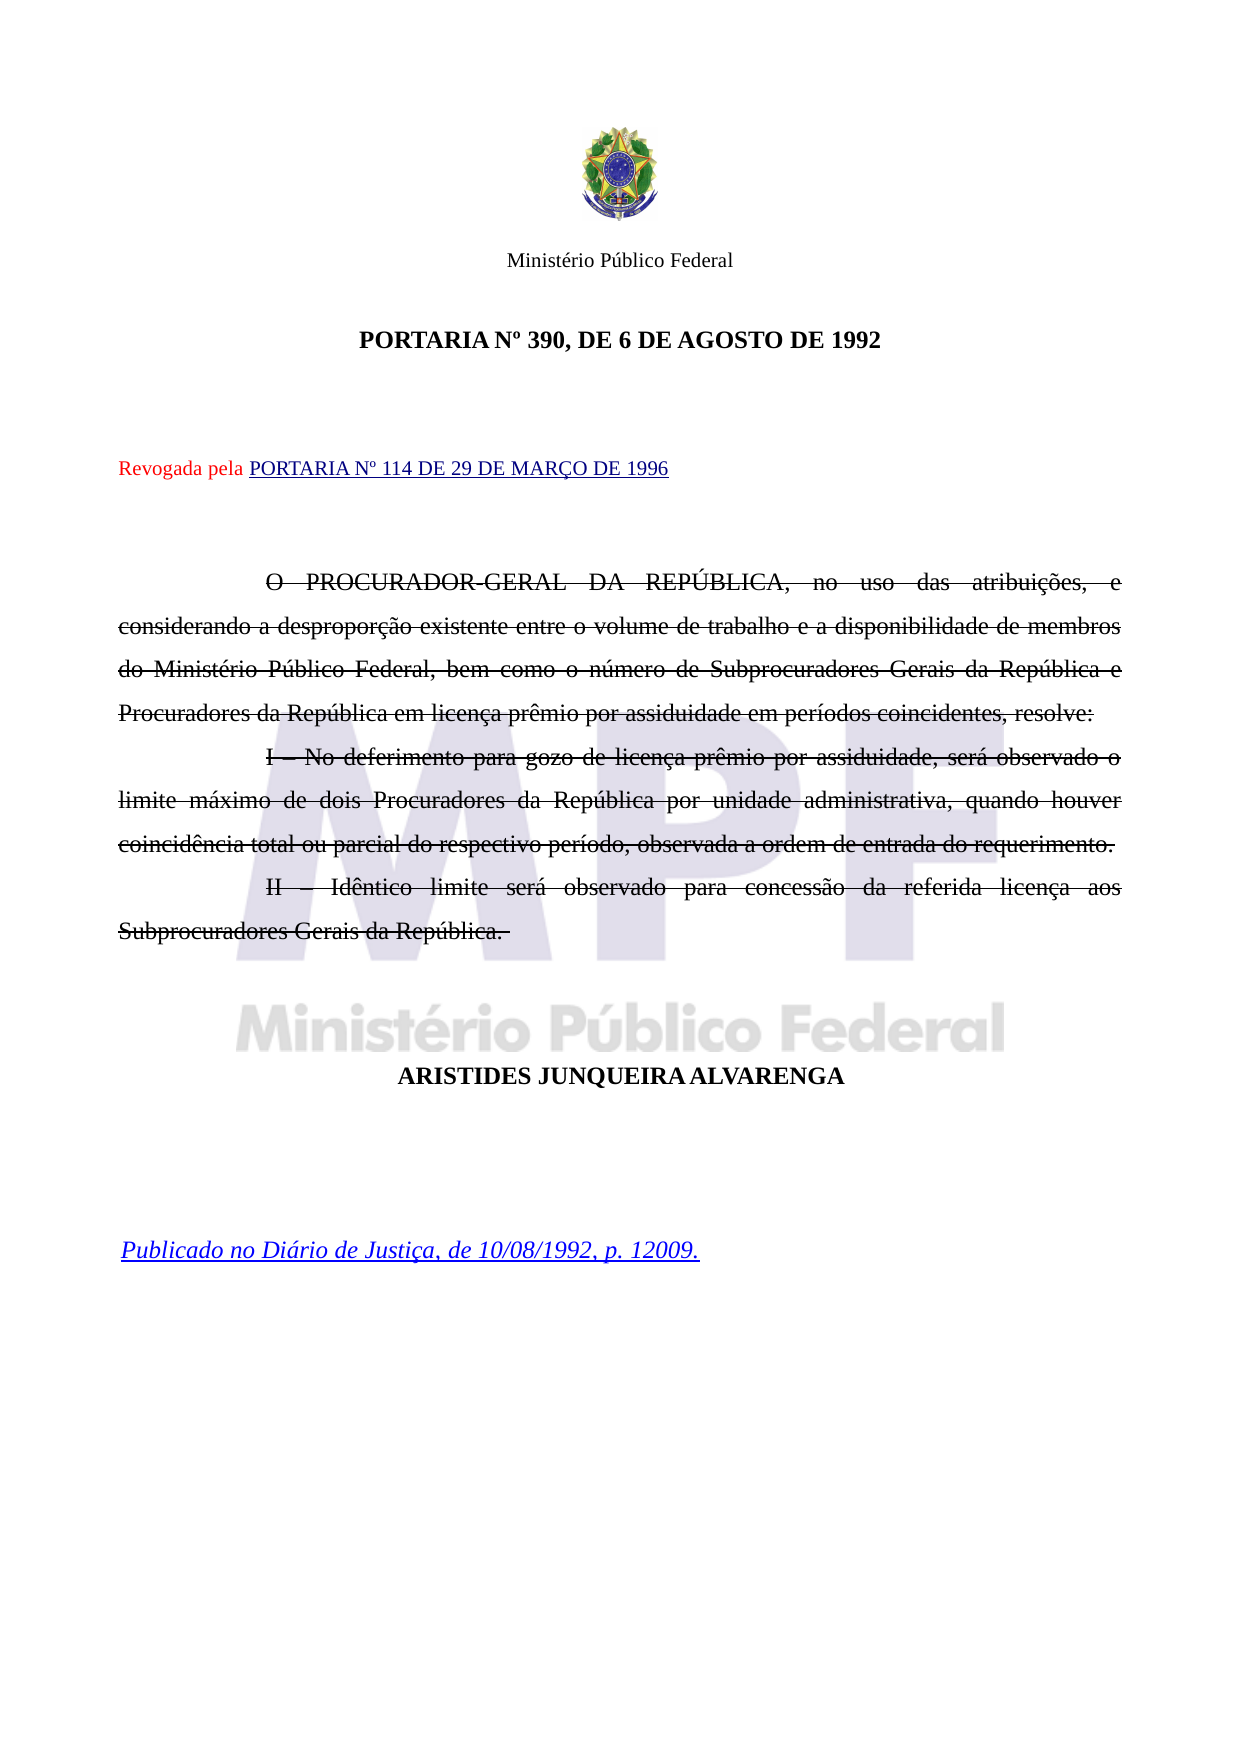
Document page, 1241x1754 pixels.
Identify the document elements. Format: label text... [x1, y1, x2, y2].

picture [236, 945, 1004, 1052]
picture [236, 727, 1004, 741]
picture [236, 858, 1004, 872]
text O PROCURADOR-GERAL DA REPÚBLICA, no uso das atribuições, e considerando a desproporção existente entre o volume de trabalho e a disponibilidade de membros do Ministério Público Federal, bem como o número de Subprocuradores Gerais da República e Procuradores da República em licença prêmio por assiduidade em períodos coincidentes, resolve: [118, 672, 1122, 727]
text Publicado no Diário de Justiça, de 10/08/1992, p. 12009. [121, 1235, 1122, 1264]
text I – No deferimento para gozo de licença prêmio por assiduidade, será observado o limite máximo de dois Procuradores da República por unidade administrativa, quando houver coincidência total ou parcial do respectivo período, observada a ordem de entrada do requerimento. [118, 741, 1122, 801]
text II – Idêntico limite será observado para concessão da referida licença aos Subprocuradores Gerais da República. [118, 872, 1122, 945]
text ARISTIDES JUNQUEIRA ALVARENGA [121, 1061, 1122, 1090]
text O PROCURADOR-GERAL DA REPÚBLICA, no uso das atribuições, e considerando a desproporção existente entre o volume de trabalho e a disponibilidade de membros do Ministério Público Federal, bem como o número de Subprocuradores Gerais da República e Procuradores da República em licença prêmio por assiduidade em períodos coincidentes, resolve: [118, 567, 1122, 670]
text I – No deferimento para gozo de licença prêmio por assiduidade, será observado o limite máximo de dois Procuradores da República por unidade administrativa, quando houver coincidência total ou parcial do respectivo período, observada a ordem de entrada do requerimento. [118, 802, 1122, 858]
text PORTARIA Nº 390, DE 6 DE AGOSTO DE 1992 [118, 325, 1122, 354]
text Revogada pela PORTARIA Nº 114 DE 29 DE MARÇO DE 1996 [118, 456, 1122, 480]
